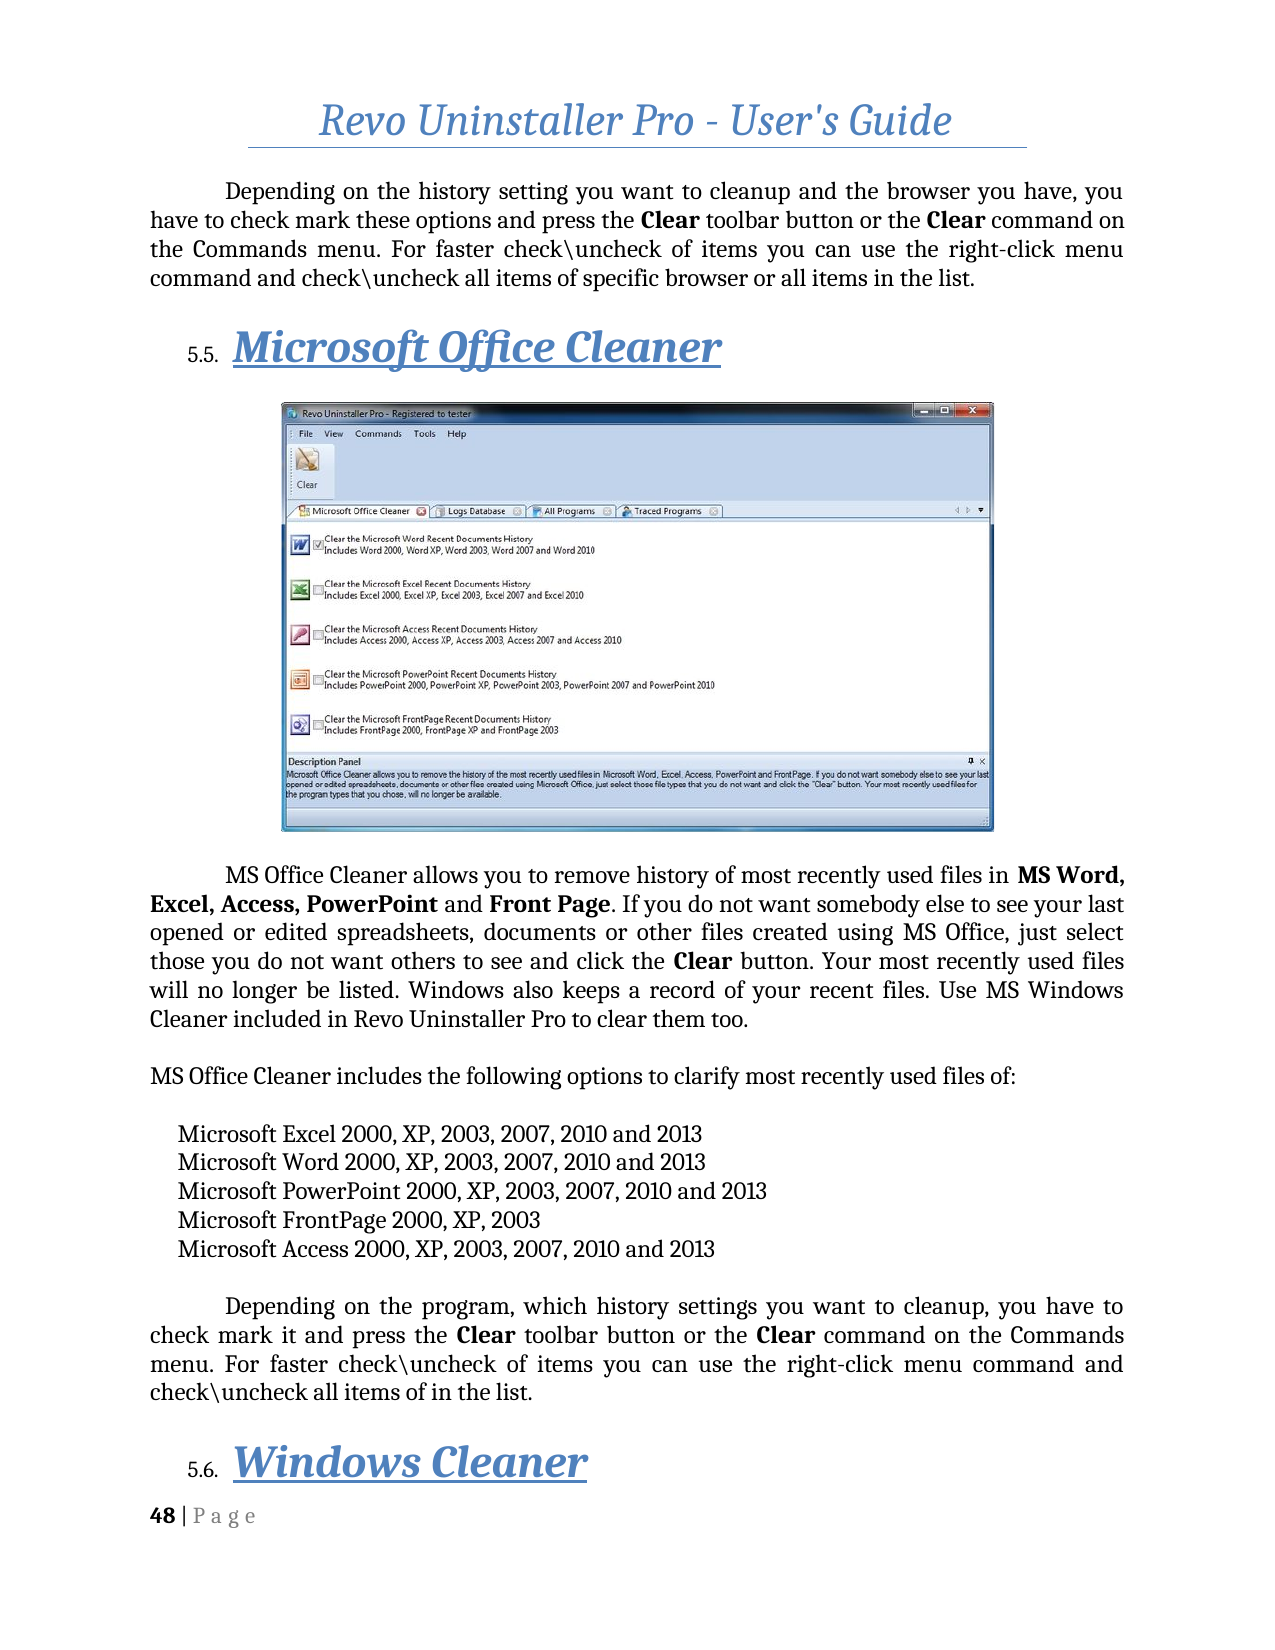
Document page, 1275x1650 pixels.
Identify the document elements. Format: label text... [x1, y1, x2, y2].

text MS Office Cleaner allows you to remove history of most recently used files in MS Word, Excel, Access, PowerPoint and Front Page. If you do not want somebody else to see your last opened or edited spreadsheets, documents or other files created using MS Office, just select those you do not want others to see and click the Clear button. Your most recently used files will no longer be listed. Windows also keeps a record of your recent files. Use MS Windows Cleaner included in Revo Uninstaller Pro to clear them too. [150, 861, 1125, 1033]
text Microsoft Access 2000, XP, 2003, 2007, 2010 and 2013 [150, 1234, 1125, 1263]
text Depending on the program, which history settings you want to cleanup, you have to check mark it and press the Clear toolbar button or the Clear command on the Commands menu. For faster check\uncheck of items you can use the right-click menu command and check\uncheck all items of in the list. [150, 1292, 1125, 1407]
text Depending on the history setting you want to cleanup and the browser you have, you have to check mark these options and press the Clear toolbar button or the Clear command on the Commands menu. For faster check\uncheck of items you can use the right-click menu command and check\uncheck all items of specific browser or all items in the list. [150, 177, 1125, 292]
text Microsoft Word 2000, XP, 2003, 2007, 2010 and 2013 [150, 1148, 1125, 1177]
list Microsoft Office Cleaner [187, 321, 1125, 374]
text Microsoft Excel 2000, XP, 2003, 2007, 2010 and 2013 [150, 1119, 1125, 1148]
text Microsoft PowerPoint 2000, XP, 2003, 2007, 2010 and 2013 [150, 1177, 1125, 1206]
text Microsoft FrontPage 2000, XP, 2003 [150, 1206, 1125, 1234]
list Windows Cleaner [187, 1436, 1125, 1488]
text MS Office Cleaner includes the following options to clarify most recently used files of: [150, 1062, 1125, 1091]
